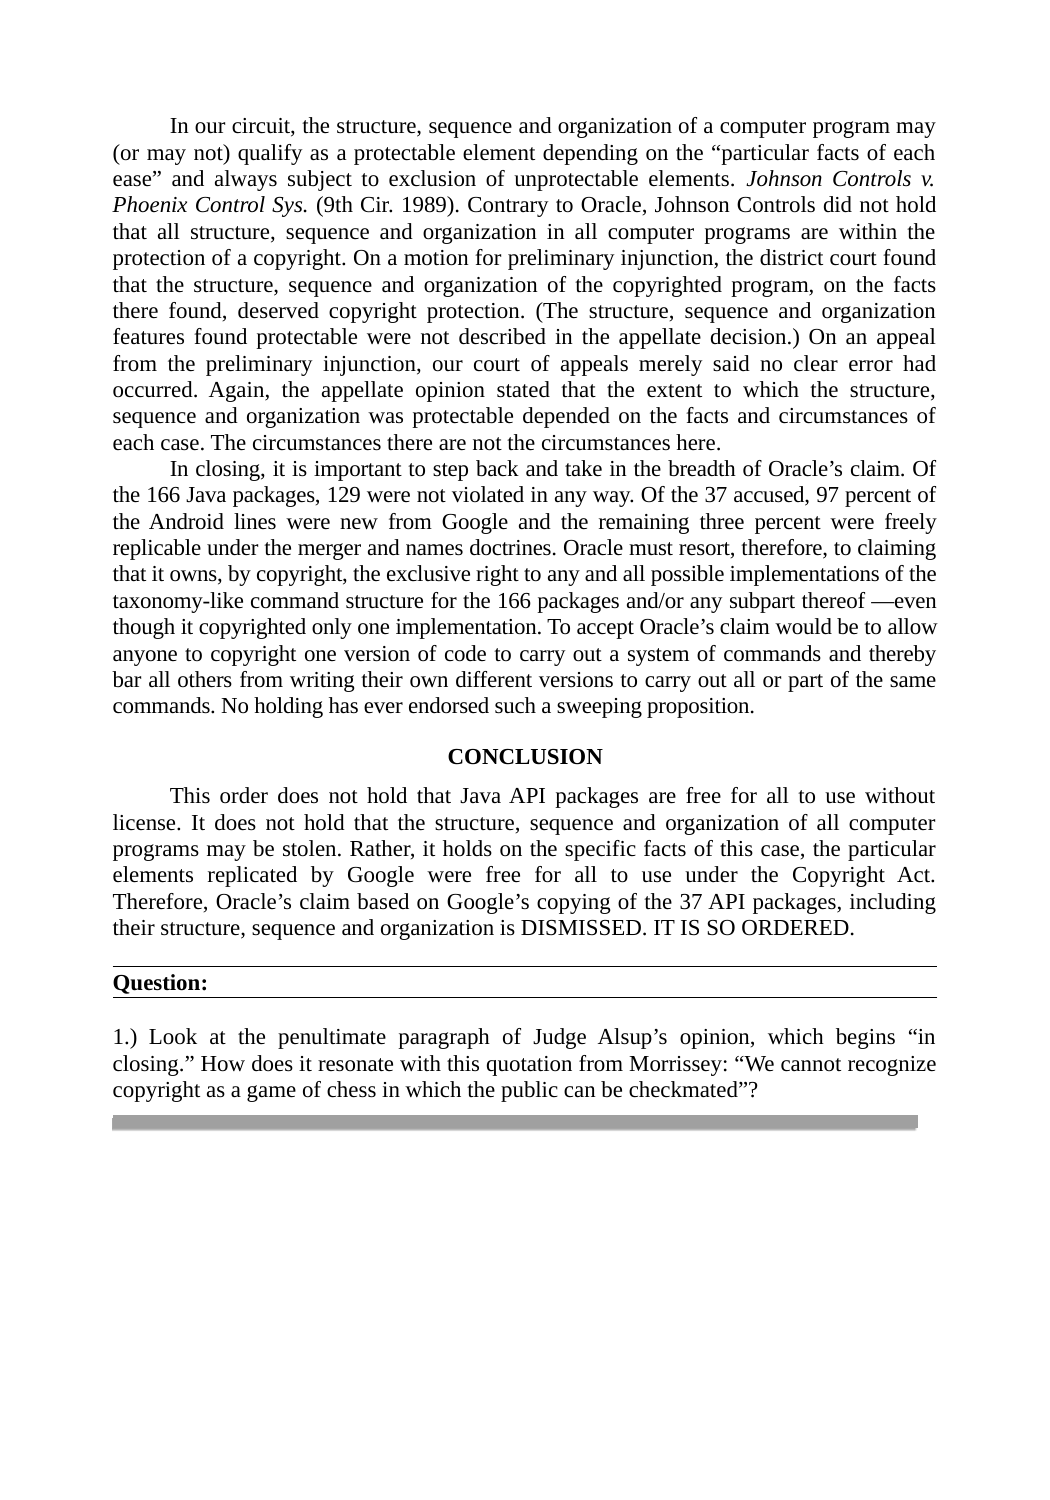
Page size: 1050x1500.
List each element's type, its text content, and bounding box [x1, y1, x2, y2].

text 1.) Look at the penultimate paragraph of Judge Alsup’s opinion, which begins “in closing.” How does it resonate with this quotation from Morrissey: “We cannot recognize copyright as a game of chess in which the public can be checkmated”? [112, 1023, 937, 1102]
text In our circuit, the structure, sequence and organization of a computer program may (or may not) qualify as a protectable element depending on the “particular facts of each ease” and always subject to exclusion of unprotectable elements. Johnson Controls v. Phoenix Control Sys. (9th Cir. 1989). Contrary to Oracle, Johnson Controls did not hold that all structure, sequence and organization in all computer programs are within the protection of a copyright. On a motion for preliminary injunction, the district court found that the structure, sequence and organization of the copyrighted program, on the facts there found, deserved copyright protection. (The structure, sequence and organization features found protectable were not described in the appellate decision.) On an appeal from the preliminary injunction, our court of appeals merely said no clear error had occurred. Again, the appellate opinion stated that the extent to which the structure, sequence and organization was protectable depended on the facts and circumstances of each case. The circumstances there are not the circumstances here. [112, 112, 937, 455]
text CONCLUSION [112, 744, 937, 770]
text This order does not hold that Java API packages are free for all to use without license. It does not hold that the structure, sequence and organization of all computer programs may be stolen. Rather, it holds on the specific facts of this case, the particular elements replicated by Google were free for all to use under the Copyright Act. Therefore, Oracle’s claim based on Google’s copying of the 37 API packages, including their structure, sequence and organization is DISMISSED. IT IS SO ORDERED. [112, 782, 937, 941]
text Question: [112, 967, 937, 998]
text In closing, it is important to step back and take in the breadth of Oracle’s claim. Of the 166 Java packages, 129 were not violated in any way. Of the 37 accused, 97 percent of the Android lines were new from Google and the remaining three percent were freely replicable under the merger and names doctrines. Oracle must resort, therefore, to claiming that it owns, by copyright, the exclusive right to any and all possible implementations of the taxonomy-like command structure for the 166 packages and/or any subpart thereof —even though it copyrighted only one implementation. To accept Oracle’s claim would be to allow anyone to copyright one version of code to carry out a system of commands and thereby bar all others from writing their own different versions to carry out all or part of the same commands. No holding has ever endorsed such a sweeping proposition. [112, 455, 937, 719]
